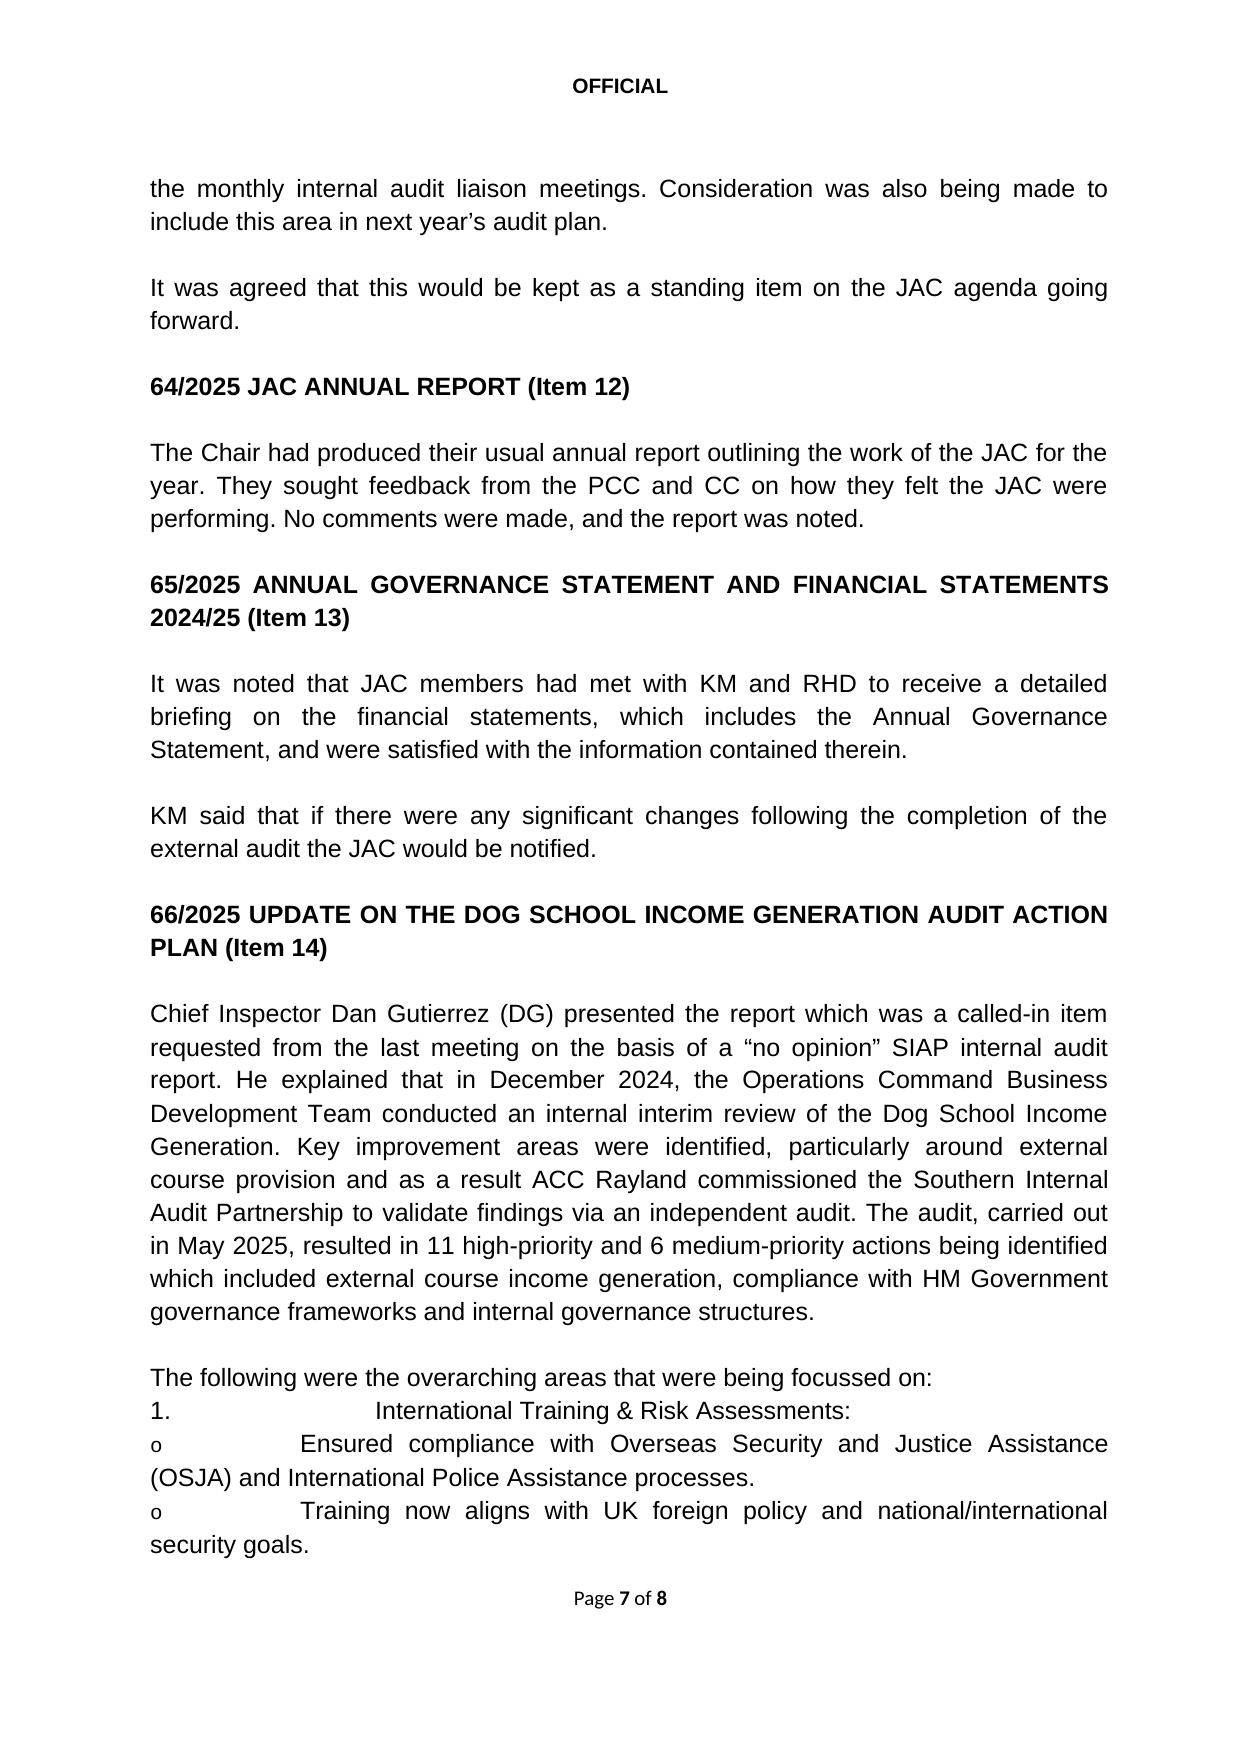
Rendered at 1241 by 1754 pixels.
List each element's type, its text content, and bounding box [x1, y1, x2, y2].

text It was noted that JAC members had met with KM and RHD to receive a detailed briefing on the financial statements, which includes the Annual Governance Statement, and were satisfied with the information contained therein. [150, 669, 1110, 764]
text KM said that if there were any significant changes following the completion of the external audit the JAC would be notified. [150, 801, 1110, 863]
list International Training & Risk Assessments: [150, 1396, 1110, 1424]
text It was agreed that this would be kept as a standing item on the JAC agenda going forward. [150, 273, 1110, 335]
text The Chair had produced their usual annual report outlining the work of the JAC for the year. They sought feedback from the PCC and CC on how they felt the JAC were performing. No comments were made, and the report was noted. [150, 438, 1110, 533]
list Training now aligns with UK foreign policy and national/international security goals. [150, 1496, 1110, 1558]
text 64/2025 JAC ANNUAL REPORT (Item 12) [150, 372, 1110, 401]
list Ensured compliance with Overseas Security and Justice Assistance (OSJA) and International Police Assistance processes. [150, 1429, 1110, 1491]
text 65/2025 ANNUAL GOVERNANCE STATEMENT AND FINANCIAL STATEMENTS 2024/25 (Item 13) [150, 570, 1110, 632]
text 66/2025 UPDATE ON THE DOG SCHOOL INCOME GENERATION AUDIT ACTION PLAN (Item 14) [150, 900, 1110, 962]
text the monthly internal audit liaison meetings. Consideration was also being made to include this area in next year’s audit plan. [150, 174, 1110, 236]
text The following were the overarching areas that were being focussed on: [150, 1363, 1110, 1391]
text Chief Inspector Dan Gutierrez (DG) presented the report which was a called-in item requested from the last meeting on the basis of a “no opinion” SIAP internal audit report. He explained that in December 2024, the Operations Command Business Development Team conducted an internal interim review of the Dog School Income Generation. Key improvement areas were identified, particularly around external course provision and as a result ACC Rayland commissioned the Southern Internal Audit Partnership to validate findings via an independent audit. The audit, carried out in May 2025, resulted in 11 high-priority and 6 medium-priority actions being identified which included external course income generation, compliance with HM Government governance frameworks and internal governance structures. [150, 999, 1110, 1325]
